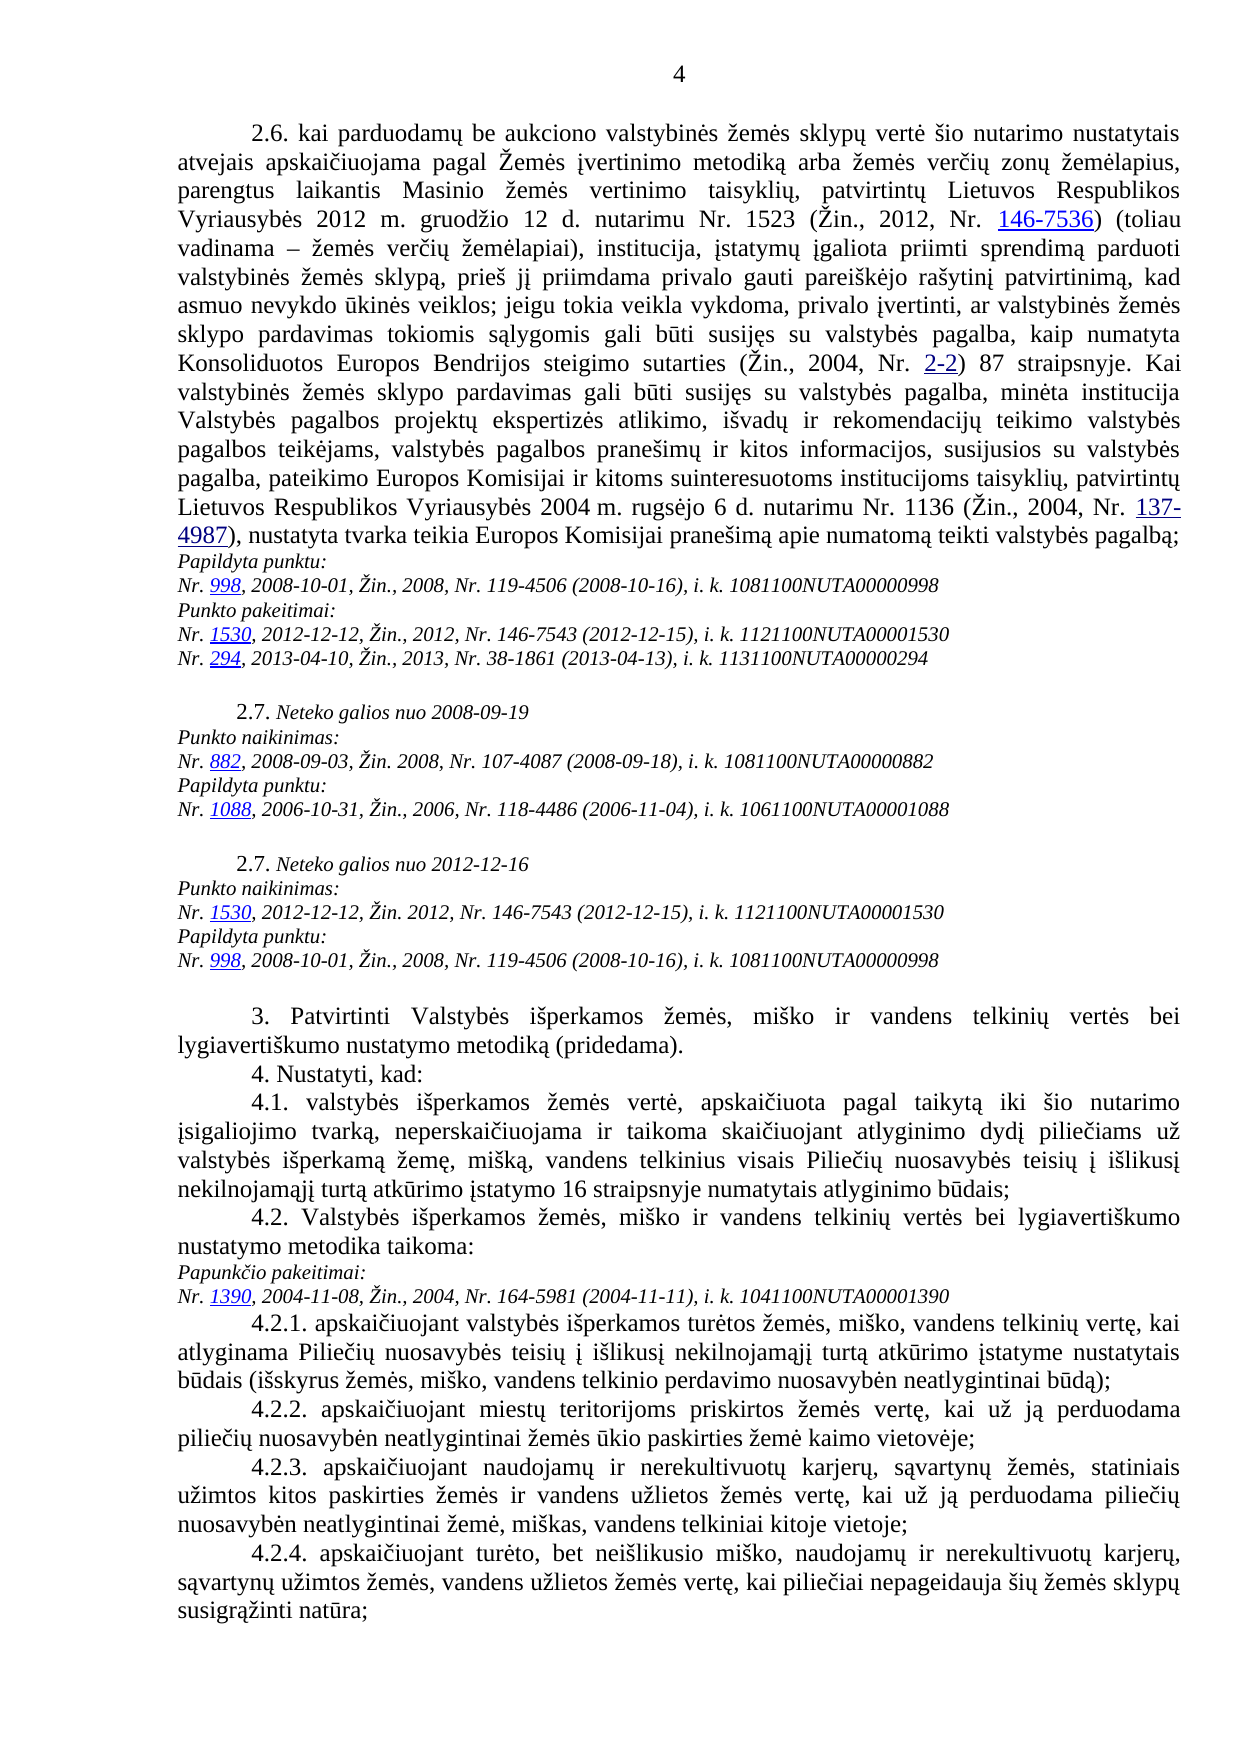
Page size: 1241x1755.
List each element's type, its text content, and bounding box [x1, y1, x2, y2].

text Punkto naikinimas: [177, 725, 1181, 749]
text 2.7. Neteko galios nuo 2012-12-16 [177, 850, 1181, 876]
text Nr. 998, 2008-10-01, Žin., 2008, Nr. 119-4506 (2008-10-16), i. k. 1081100NUTA00000998 [177, 573, 1181, 597]
text Punkto pakeitimai: [177, 597, 1181, 622]
text 4.1. valstybės išperkamos žemės vertė, apskaičiuota pagal taikytą iki šio nutarimo įsigaliojimo tvarką, neperskaičiuojama ir taikoma skaičiuojant atlyginimo dydį piliečiams už valstybės išperkamą žemę, mišką, vandens telkinius visais Piliečių nuosavybės teisių į išlikusį nekilnojamąjį turtą atkūrimo įstatymo 16 straipsnyje numatytais atlyginimo būdais; [177, 1087, 1181, 1202]
text 4. Nustatyti, kad: [177, 1059, 1181, 1087]
text Papildyta punktu: [177, 773, 1181, 797]
text Punkto naikinimas: [177, 876, 1181, 900]
text 4.2.3. apskaičiuojant naudojamų ir nerekultivuotų karjerų, sąvartynų žemės, statiniais užimtos kitos paskirties žemės ir vandens užlietos žemės vertę, kai už ją perduodama piliečių nuosavybėn neatlygintinai žemė, miškas, vandens telkiniai kitoje vietoje; [177, 1452, 1181, 1538]
text 4.2. Valstybės išperkamos žemės, miško ir vandens telkinių vertės bei lygiavertiškumo nustatymo metodika taikoma: [177, 1202, 1181, 1260]
text Papildyta punktu: [177, 549, 1181, 573]
text Nr. 998, 2008-10-01, Žin., 2008, Nr. 119-4506 (2008-10-16), i. k. 1081100NUTA00000998 [177, 948, 1181, 972]
text Nr. 1530, 2012-12-12, Žin. 2012, Nr. 146-7543 (2012-12-15), i. k. 1121100NUTA00001530 [177, 900, 1181, 924]
text 2.6. kai parduodamų be aukciono valstybinės žemės sklypų vertė šio nutarimo nustatytais atvejais apskaičiuojama pagal Žemės įvertinimo metodiką arba žemės verčių zonų žemėlapius, parengtus laikantis Masinio žemės vertinimo taisyklių, patvirtintų Lietuvos Respublikos Vyriausybės 2012 m. gruodžio 12 d. nutarimu Nr. 1523 (Žin., 2012, Nr. 146-7536) (toliau vadinama – žemės verčių žemėlapiai), institucija, įstatymų įgaliota priimti sprendimą parduoti valstybinės žemės sklypą, prieš jį priimdama privalo gauti pareiškėjo rašytinį patvirtinimą, kad asmuo nevykdo ūkinės veiklos; jeigu tokia veikla vykdoma, privalo įvertinti, ar valstybinės žemės sklypo pardavimas tokiomis sąlygomis gali būti susijęs su valstybės pagalba, kaip numatyta Konsoliduotos Europos Bendrijos steigimo sutarties (Žin., 2004, Nr. 2-2) 87 straipsnyje. Kai valstybinės žemės sklypo pardavimas gali būti susijęs su valstybės pagalba, minėta institucija Valstybės pagalbos projektų ekspertizės atlikimo, išvadų ir rekomendacijų teikimo valstybės pagalbos teikėjams, valstybės pagalbos pranešimų ir kitos informacijos, susijusios su valstybės pagalba, pateikimo Europos Komisijai ir kitoms suinteresuotoms institucijoms taisyklių, patvirtintų Lietuvos Respublikos Vyriausybės 2004 m. rugsėjo 6 d. nutarimu Nr. 1136 (Žin., 2004, Nr. 137-4987), nustatyta tvarka teikia Europos Komisijai pranešimą apie numatomą teikti valstybės pagalbą; [177, 118, 1181, 549]
text Nr. 1088, 2006-10-31, Žin., 2006, Nr. 118-4486 (2006-11-04), i. k. 1061100NUTA00001088 [177, 797, 1181, 821]
text Nr. 882, 2008-09-03, Žin. 2008, Nr. 107-4087 (2008-09-18), i. k. 1081100NUTA00000882 [177, 749, 1181, 773]
text 4.2.2. apskaičiuojant miestų teritorijoms priskirtos žemės vertę, kai už ją perduodama piliečių nuosavybėn neatlygintinai žemės ūkio paskirties žemė kaimo vietovėje; [177, 1394, 1181, 1452]
text Papunkčio pakeitimai: [177, 1260, 1181, 1284]
text Nr. 1530, 2012-12-12, Žin., 2012, Nr. 146-7543 (2012-12-15), i. k. 1121100NUTA00001530 [177, 622, 1181, 646]
text 4.2.4. apskaičiuojant turėto, bet neišlikusio miško, naudojamų ir nerekultivuotų karjerų, sąvartynų užimtos žemės, vandens užlietos žemės vertę, kai piliečiai nepageidauja šių žemės sklypų susigrąžinti natūra; [177, 1538, 1181, 1624]
text 2.7. Neteko galios nuo 2008-09-19 [177, 698, 1181, 725]
text 4.2.1. apskaičiuojant valstybės išperkamos turėtos žemės, miško, vandens telkinių vertę, kai atlyginama Piliečių nuosavybės teisių į išlikusį nekilnojamąjį turtą atkūrimo įstatyme nustatytais būdais (išskyrus žemės, miško, vandens telkinio perdavimo nuosavybėn neatlygintinai būdą); [177, 1308, 1181, 1394]
text Papildyta punktu: [177, 924, 1181, 948]
text Nr. 294, 2013-04-10, Žin., 2013, Nr. 38-1861 (2013-04-13), i. k. 1131100NUTA00000294 [177, 646, 1181, 670]
text 3. Patvirtinti Valstybės išperkamos žemės, miško ir vandens telkinių vertės bei lygiavertiškumo nustatymo metodiką (pridedama). [177, 1001, 1181, 1059]
text Nr. 1390, 2004-11-08, Žin., 2004, Nr. 164-5981 (2004-11-11), i. k. 1041100NUTA00001390 [177, 1284, 1181, 1308]
